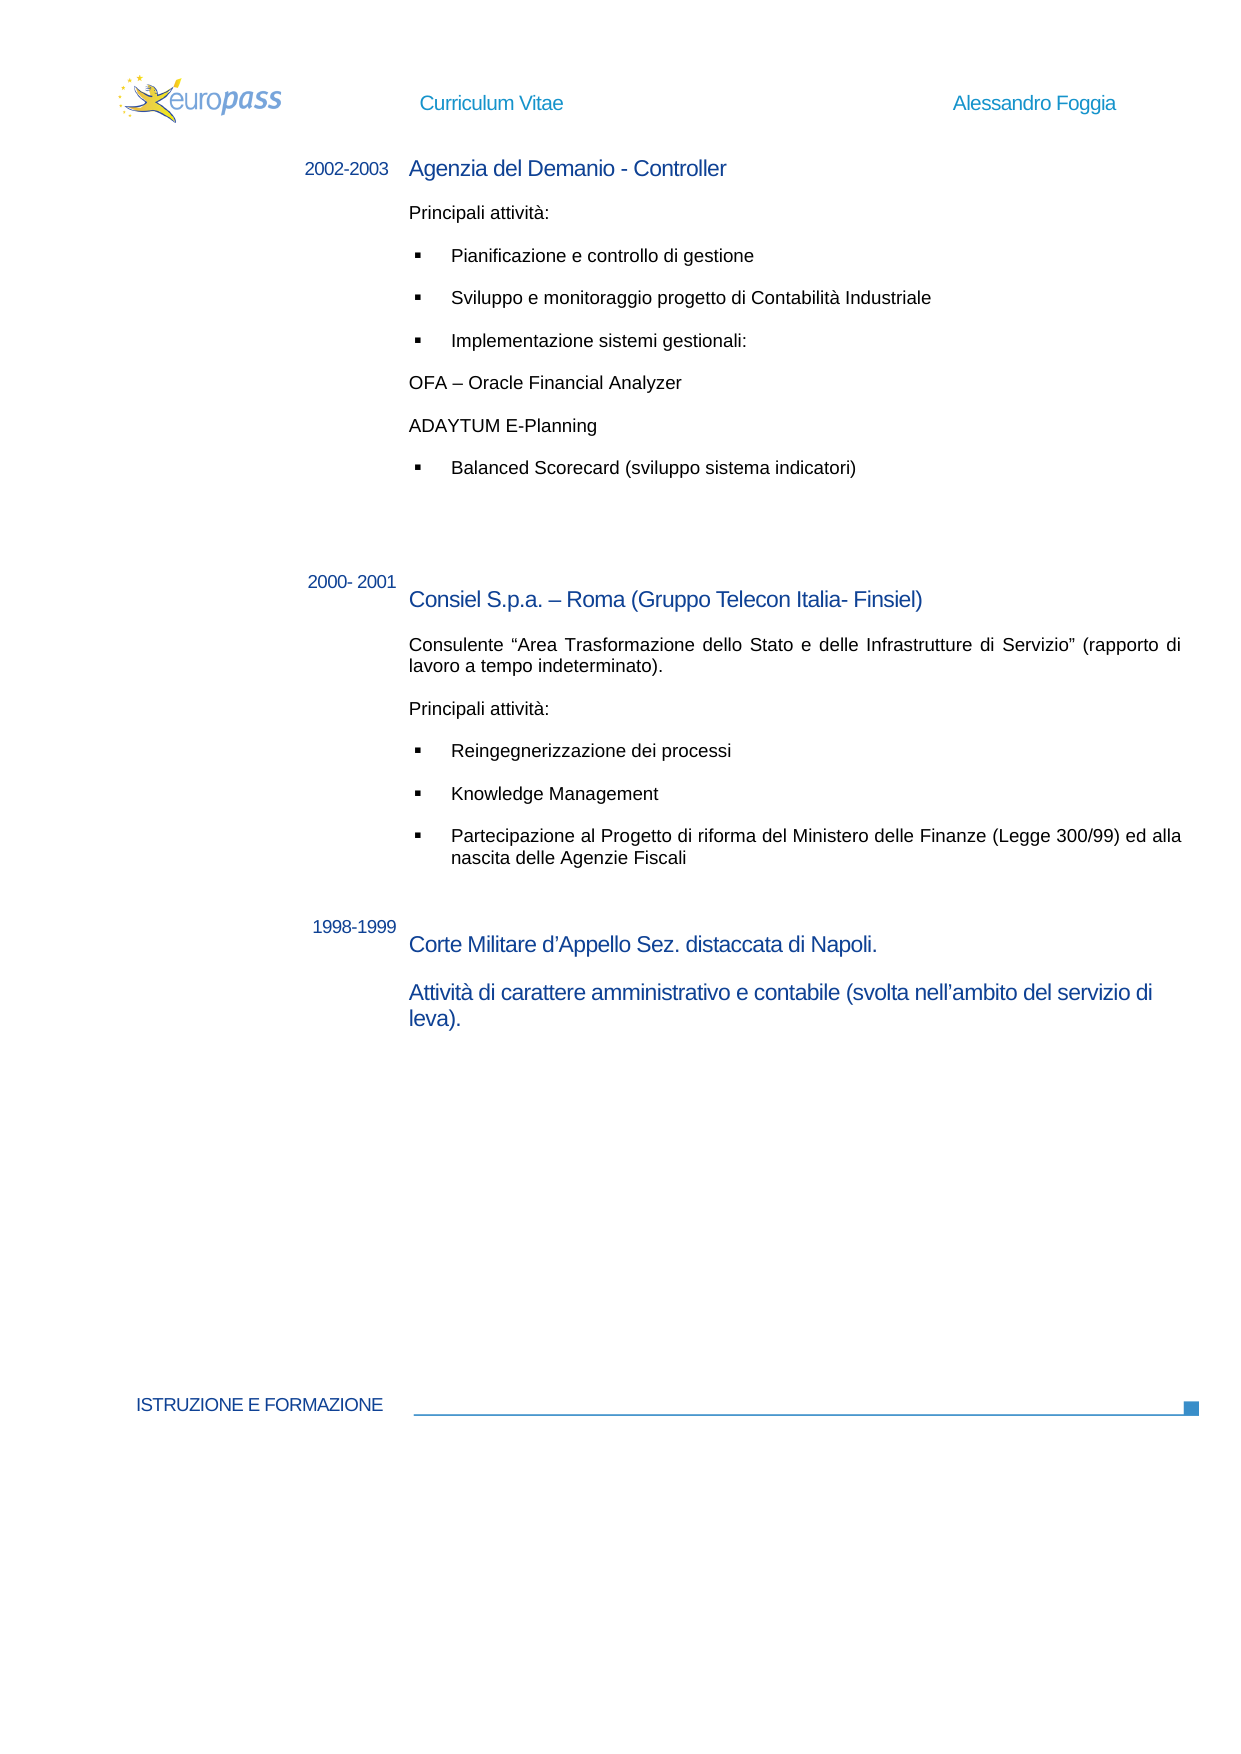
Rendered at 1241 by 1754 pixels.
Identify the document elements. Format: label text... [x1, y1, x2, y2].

table_cell [118, 1071, 168, 1095]
table_header 2002-2003 2000- 2001 1998-1999 [118, 155, 409, 1394]
table_header [414, 1394, 1199, 1414]
table_header ISTRUZIONE E FORMAZIONE [118, 1394, 413, 1416]
table_header Agenzia del Demanio - Controller Principali attività: Pianificazione e controllo di gestione Sviluppo e monitoraggio progetto di Contabilità Industriale Implementazione sistemi gestionali: OFA – Oracle Financial Analyzer ADAYTUM E-Planning Balanced Scorecard (sviluppo sistema indicatori) Consiel S.p.a. – Roma (Gruppo Telecon Italia- Finsiel) Consulente “Area Trasformazione dello Stato e delle Infrastrutture di Servizio” (rapporto di lavoro a tempo indeterminato). Principali attività: Reingegnerizzazione dei processi Knowledge Management Partecipazione al Progetto di riforma del Ministero delle Finanze (Legge 300/99) ed alla nascita delle Agenzie Fiscali Corte Militare d’Appello Sez. distaccata di Napoli. Attività di carattere amministrativo e contabile (svolta nell’ambito del servizio di leva). [409, 155, 1182, 1052]
table_cell [118, 1095, 168, 1119]
table_cell [118, 1033, 168, 1071]
table_header [118, 1009, 168, 1033]
table_cell [409, 1052, 1182, 1394]
